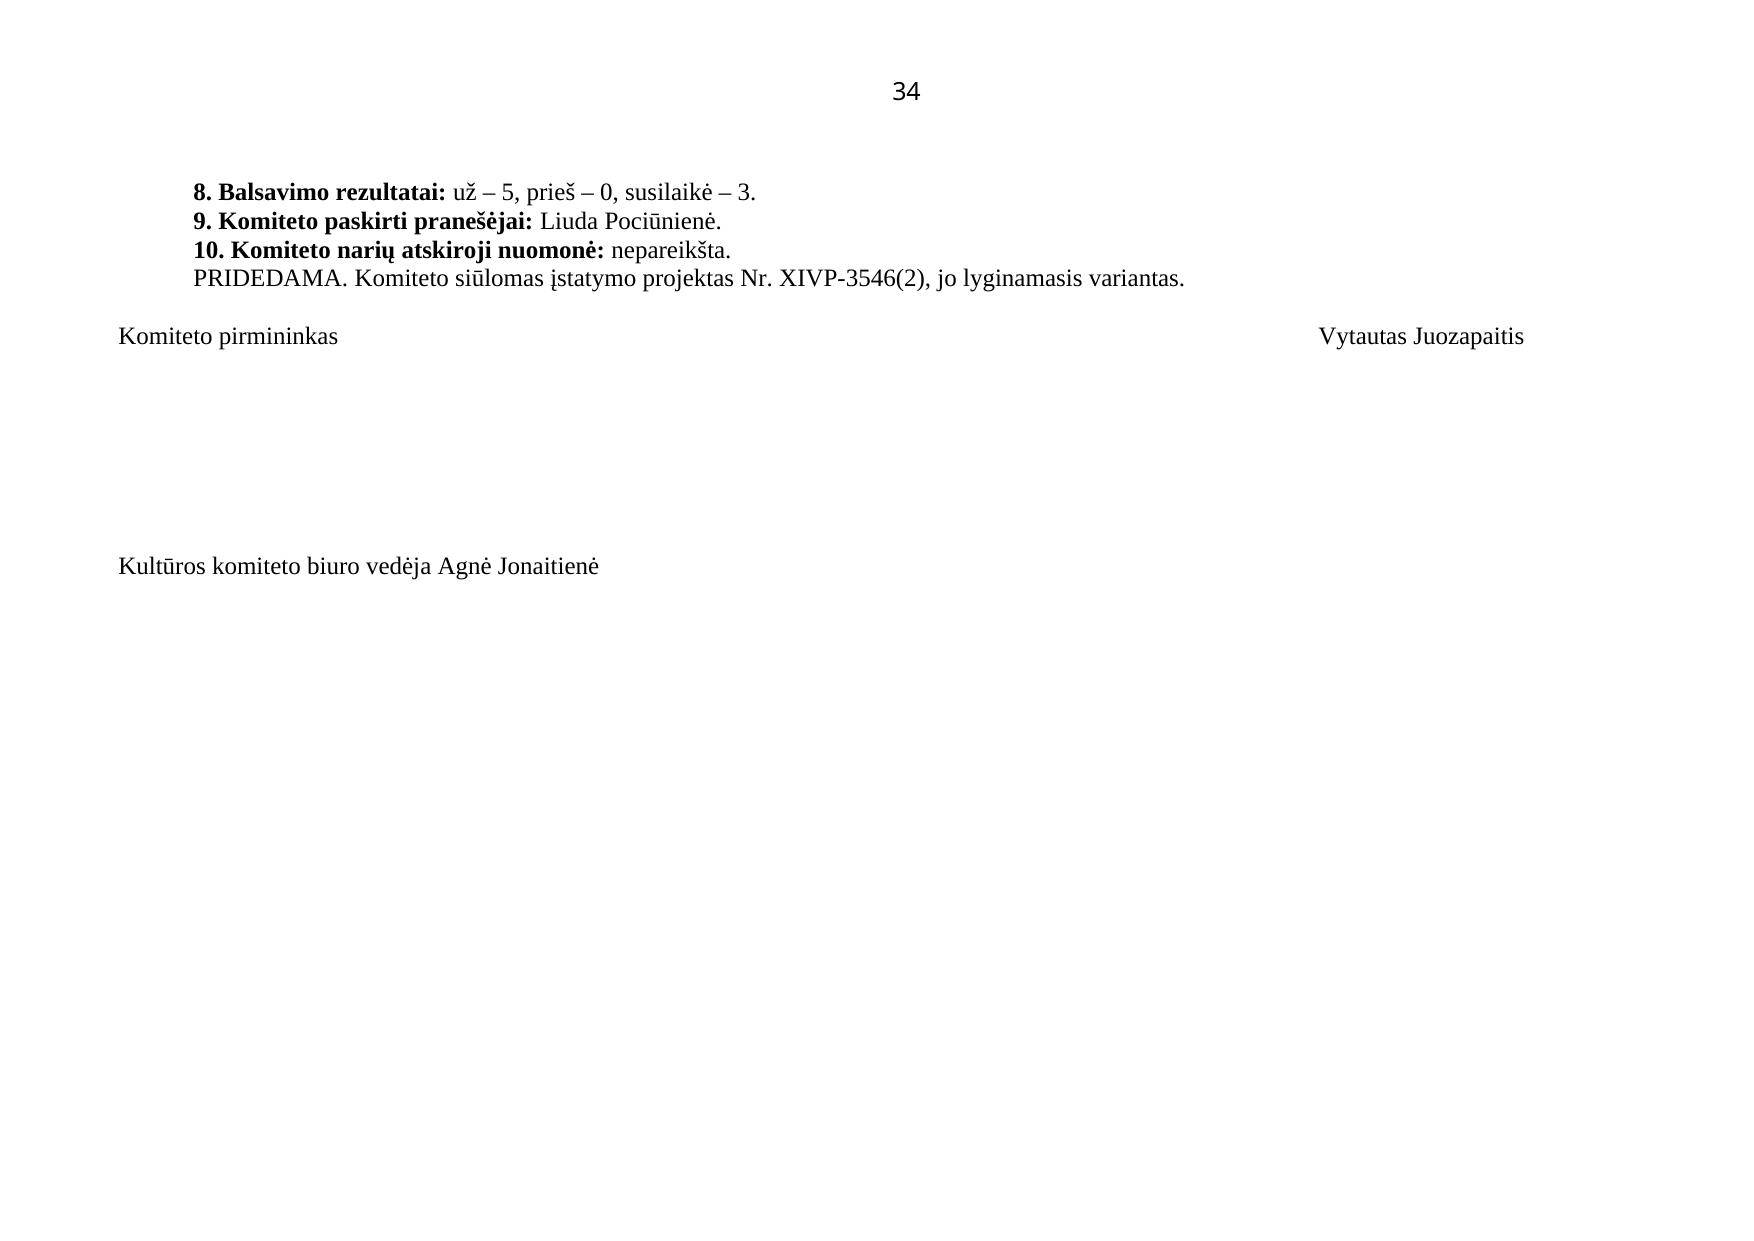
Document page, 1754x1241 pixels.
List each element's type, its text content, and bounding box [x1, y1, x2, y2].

text 8. Balsavimo rezultatai: už – 5, prieš – 0, susilaikė – 3. [118, 177, 1695, 206]
text 10. Komiteto narių atskiroji nuomonė: nepareikšta. [118, 235, 1695, 263]
text Komiteto pirmininkas Vytautas Juozapaitis [118, 321, 1695, 350]
text 9. Komiteto paskirti pranešėjai: Liuda Pociūnienė. [118, 206, 1695, 235]
text PRIDEDAMA. Komiteto siūlomas įstatymo projektas Nr. XIVP-3546(2), jo lyginamasis variantas. [118, 263, 1695, 292]
text Kultūros komiteto biuro vedėja Agnė Jonaitienė [118, 551, 1695, 580]
